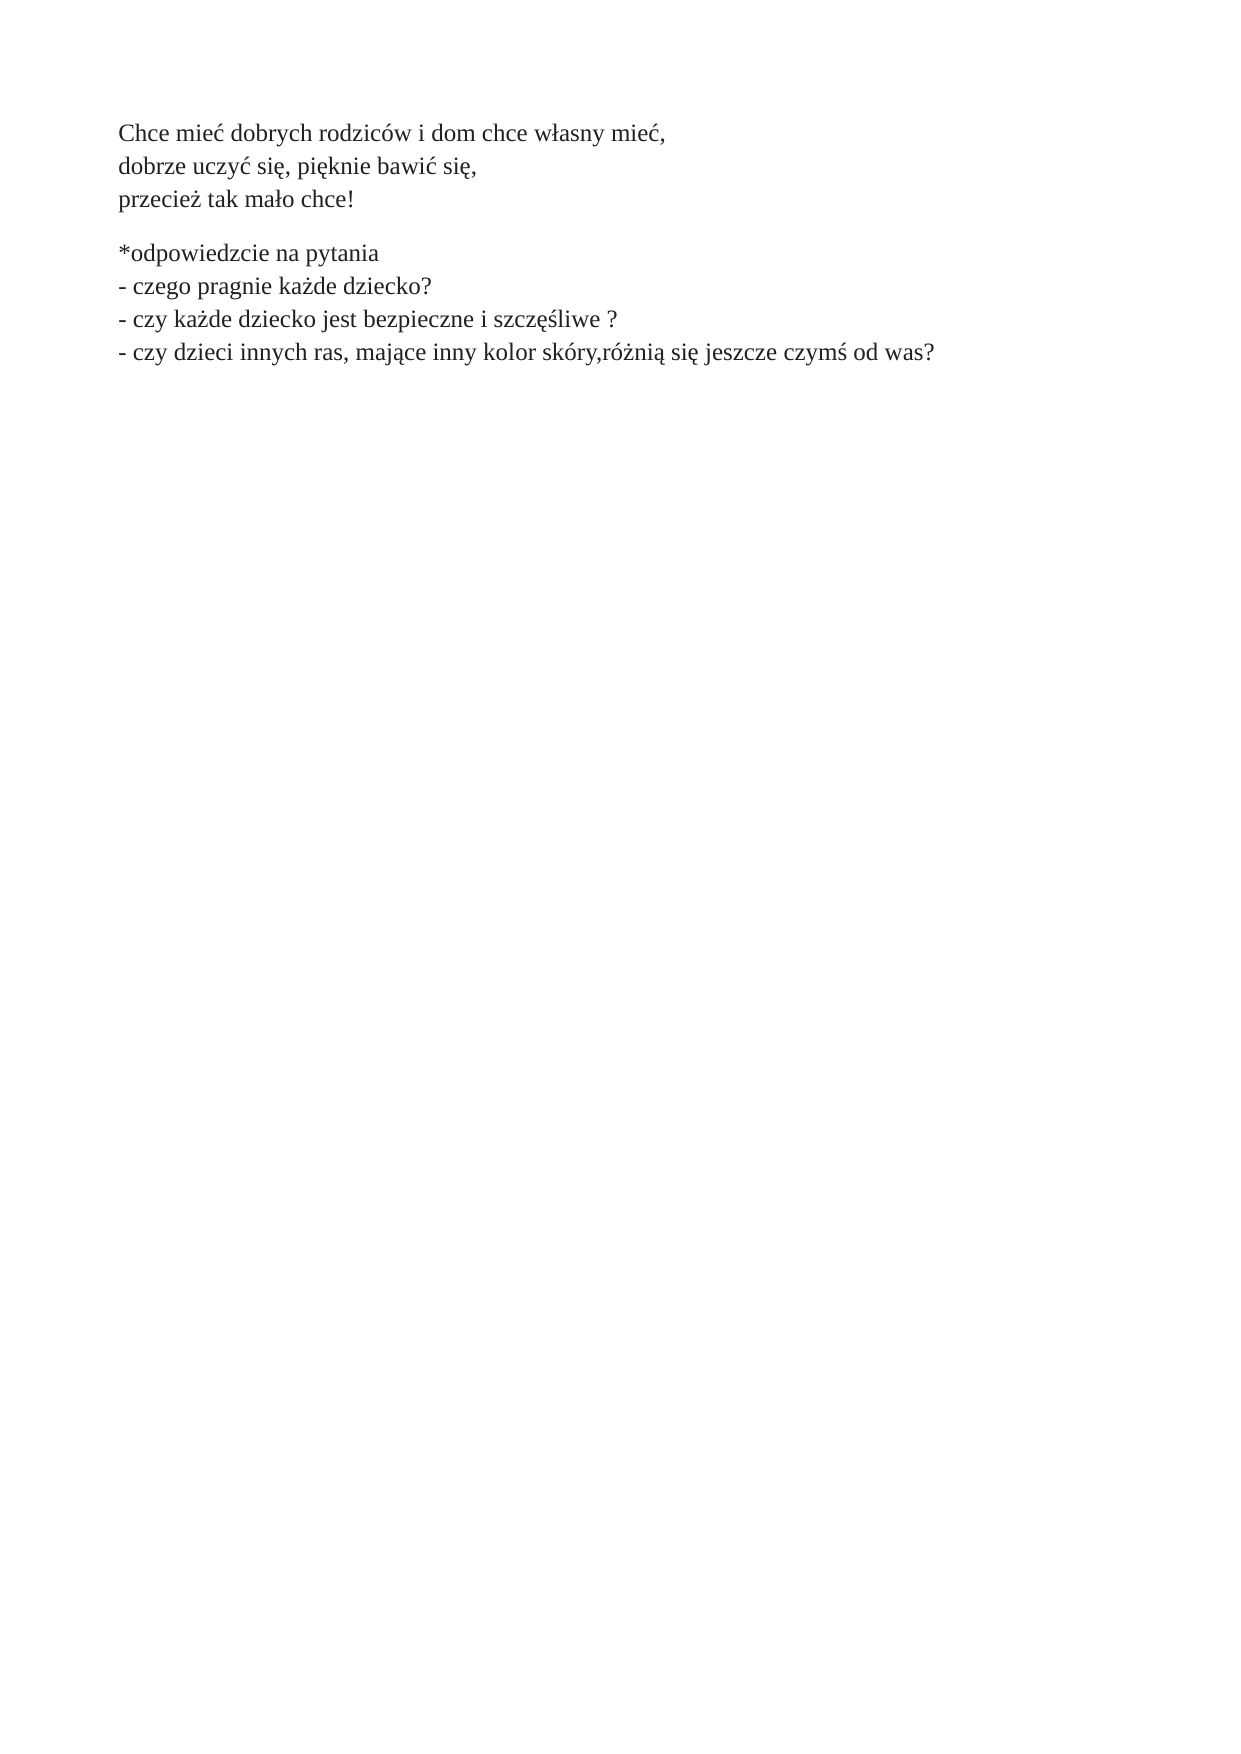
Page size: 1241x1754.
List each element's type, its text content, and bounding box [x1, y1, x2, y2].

text *odpowiedzcie na pytania - czego pragnie każde dziecko? - czy każde dziecko jest bezpieczne i szczęśliwe ? - czy dzieci innych ras, mające inny kolor skóry,różnią się jeszcze czymś od was? [118, 238, 1122, 366]
text Chce mieć dobrych rodziców i dom chce własny mieć, dobrze uczyć się, pięknie bawić się, przecież tak mało chce! [118, 118, 1122, 213]
